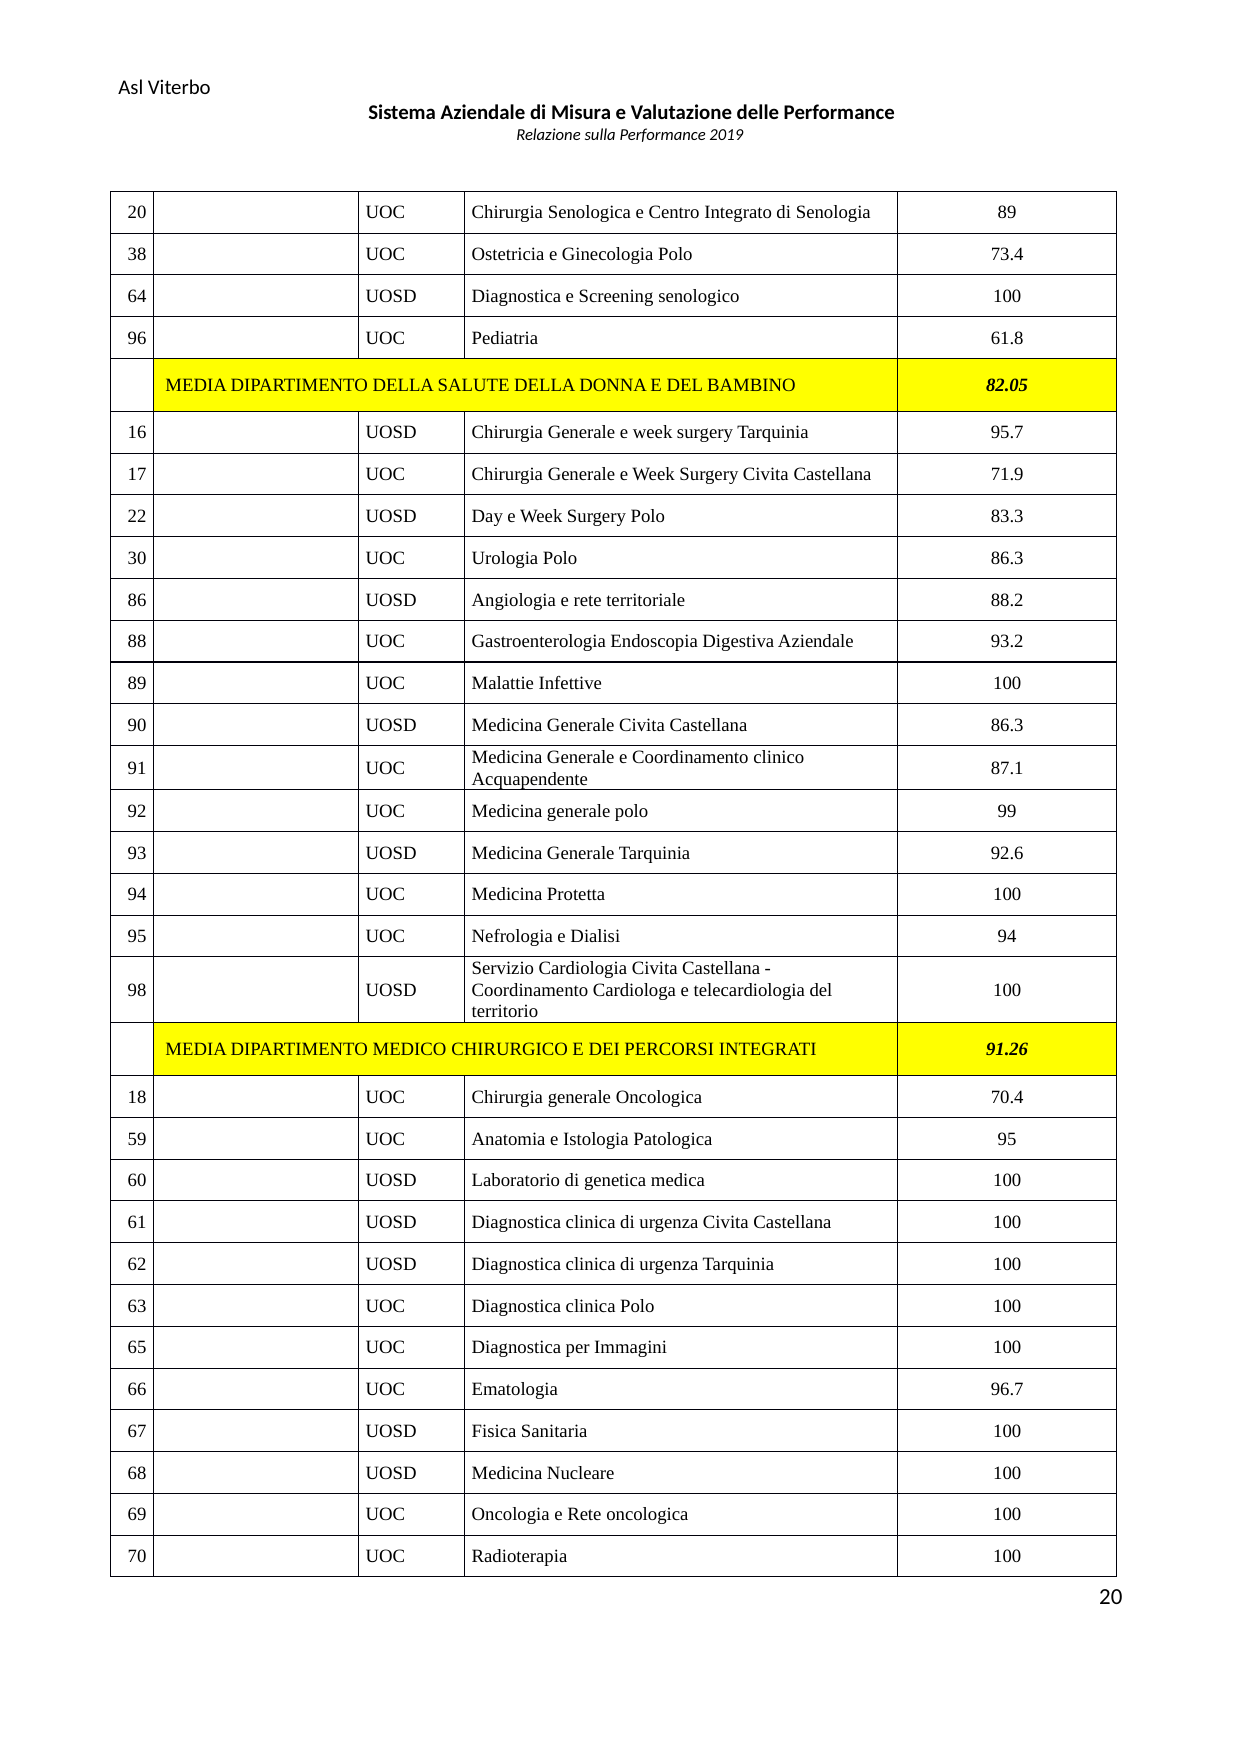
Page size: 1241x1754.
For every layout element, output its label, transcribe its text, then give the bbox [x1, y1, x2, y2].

table_cell UOSD [359, 704, 464, 745]
table_cell 100 [898, 1536, 1116, 1576]
table_cell [154, 1285, 358, 1326]
table_cell [154, 957, 358, 1022]
table_cell UOSD [359, 495, 464, 536]
table_cell Medicina Nucleare [465, 1452, 897, 1493]
table_cell UOC [359, 537, 464, 578]
table_cell 66 [111, 1369, 153, 1409]
table_cell [154, 663, 358, 703]
table_cell Medicina Generale Civita Castellana [465, 704, 897, 745]
table_cell [154, 412, 358, 453]
table_cell UOC [359, 317, 464, 358]
table_cell Laboratorio di genetica medica [465, 1160, 897, 1200]
table_cell 92 [111, 790, 153, 831]
table_cell 22 [111, 495, 153, 536]
table_cell [154, 1369, 358, 1409]
table_cell 89 [111, 663, 153, 703]
table_cell 100 [898, 1494, 1116, 1534]
table_cell 18 [111, 1076, 153, 1117]
table_cell [154, 579, 358, 620]
table_cell [154, 1076, 358, 1117]
table_cell [154, 790, 358, 831]
table_cell Fisica Sanitaria [465, 1410, 897, 1451]
table_cell UOSD [359, 275, 464, 316]
table_cell 90 [111, 704, 153, 745]
table_cell [111, 359, 153, 411]
table_cell 96 [111, 317, 153, 358]
table_cell UOC [359, 454, 464, 494]
table_cell 100 [898, 1160, 1116, 1200]
table_cell Oncologia e Rete oncologica [465, 1494, 897, 1534]
table_cell 91 [111, 746, 153, 789]
table_cell 92.6 [898, 832, 1116, 873]
table_cell 93 [111, 832, 153, 873]
table_cell 16 [111, 412, 153, 453]
table_cell 70.4 [898, 1076, 1116, 1117]
table_cell UOC [359, 1285, 464, 1326]
table_cell UOSD [359, 579, 464, 620]
table_cell UOC [359, 1536, 464, 1576]
table_cell 89 [898, 192, 1116, 232]
table_cell UOSD [359, 957, 464, 1022]
table_cell UOC [359, 621, 464, 661]
table_cell 88.2 [898, 579, 1116, 620]
table_cell Diagnostica clinica di urgenza Tarquinia [465, 1243, 897, 1284]
table_cell Medicina generale polo [465, 790, 897, 831]
table_cell 94 [111, 874, 153, 914]
table_cell Chirurgia Senologica e Centro Integrato di Senologia [465, 192, 897, 232]
table_cell 100 [898, 1285, 1116, 1326]
table_cell [154, 1452, 358, 1493]
table_cell Chirurgia generale Oncologica [465, 1076, 897, 1117]
table_cell 94 [898, 916, 1116, 956]
table_cell UOC [359, 1369, 464, 1409]
table_cell 73.4 [898, 234, 1116, 274]
table_cell Diagnostica per Immagini [465, 1327, 897, 1367]
table_cell UOC [359, 192, 464, 232]
table_cell 95 [111, 916, 153, 956]
table_cell 95.7 [898, 412, 1116, 453]
table_cell [154, 1327, 358, 1367]
table_cell 61 [111, 1201, 153, 1242]
table_cell UOC [359, 1076, 464, 1117]
table_cell [154, 454, 358, 494]
table_cell MEDIA DIPARTIMENTO DELLA SALUTE DELLA DONNA E DEL BAMBINO [154, 359, 897, 411]
table_cell UOC [359, 1327, 464, 1367]
table_cell 96.7 [898, 1369, 1116, 1409]
table_cell 30 [111, 537, 153, 578]
table_cell 82.05 [898, 359, 1116, 411]
table_cell UOC [359, 663, 464, 703]
table_cell [154, 537, 358, 578]
table_cell 17 [111, 454, 153, 494]
table_cell UOC [359, 234, 464, 274]
table_cell Pediatria [465, 317, 897, 358]
table_cell Servizio Cardiologia Civita Castellana - Coordinamento Cardiologa e telecardiologia del territorio [465, 957, 897, 1022]
table_cell 61.8 [898, 317, 1116, 358]
table_cell [154, 832, 358, 873]
table_cell 68 [111, 1452, 153, 1493]
table_cell 87.1 [898, 746, 1116, 789]
table_cell 100 [898, 663, 1116, 703]
table_cell 70 [111, 1536, 153, 1576]
table_cell Angiologia e rete territoriale [465, 579, 897, 620]
table_cell [154, 916, 358, 956]
table_cell [154, 1118, 358, 1158]
table_cell Medicina Protetta [465, 874, 897, 914]
table_cell UOC [359, 874, 464, 914]
table_cell 98 [111, 957, 153, 1022]
table_cell UOSD [359, 1452, 464, 1493]
table_cell [154, 1536, 358, 1576]
table_cell MEDIA DIPARTIMENTO MEDICO CHIRURGICO E DEI PERCORSI INTEGRATI [154, 1023, 897, 1075]
table_cell UOSD [359, 1243, 464, 1284]
table_cell 100 [898, 874, 1116, 914]
table_cell 83.3 [898, 495, 1116, 536]
table_cell Chirurgia Generale e Week Surgery Civita Castellana [465, 454, 897, 494]
table_cell UOC [359, 1494, 464, 1534]
table_cell 69 [111, 1494, 153, 1534]
table_cell [154, 192, 358, 232]
table_cell Medicina Generale Tarquinia [465, 832, 897, 873]
table_cell UOC [359, 746, 464, 789]
table_cell [154, 704, 358, 745]
table_cell 59 [111, 1118, 153, 1158]
table_cell [154, 317, 358, 358]
table_cell [154, 234, 358, 274]
table_cell 99 [898, 790, 1116, 831]
table_cell 20 [111, 192, 153, 232]
table_cell 63 [111, 1285, 153, 1326]
table_cell Ostetricia e Ginecologia Polo [465, 234, 897, 274]
table_cell UOC [359, 916, 464, 956]
table_cell Diagnostica clinica Polo [465, 1285, 897, 1326]
table_cell [154, 746, 358, 789]
table_cell 100 [898, 275, 1116, 316]
table_cell UOSD [359, 1160, 464, 1200]
table_cell Medicina Generale e Coordinamento clinico Acquapendente [465, 746, 897, 789]
table_cell 64 [111, 275, 153, 316]
table_cell Urologia Polo [465, 537, 897, 578]
table_cell Chirurgia Generale e week surgery Tarquinia [465, 412, 897, 453]
table_cell 88 [111, 621, 153, 661]
table_cell UOC [359, 1118, 464, 1158]
table_cell 86.3 [898, 537, 1116, 578]
table_cell Anatomia e Istologia Patologica [465, 1118, 897, 1158]
table_cell 100 [898, 957, 1116, 1022]
table_cell 100 [898, 1452, 1116, 1493]
table_cell [154, 275, 358, 316]
table_cell [154, 1494, 358, 1534]
table_cell Radioterapia [465, 1536, 897, 1576]
table_cell Ematologia [465, 1369, 897, 1409]
table_cell Gastroenterologia Endoscopia Digestiva Aziendale [465, 621, 897, 661]
table_cell Nefrologia e Dialisi [465, 916, 897, 956]
table_cell 95 [898, 1118, 1116, 1158]
table_cell 91.26 [898, 1023, 1116, 1075]
table_cell 86.3 [898, 704, 1116, 745]
table_cell 86 [111, 579, 153, 620]
table_cell [154, 495, 358, 536]
table_cell 67 [111, 1410, 153, 1451]
table_cell UOSD [359, 1201, 464, 1242]
table_cell [154, 1410, 358, 1451]
table_cell Malattie Infettive [465, 663, 897, 703]
table_cell Day e Week Surgery Polo [465, 495, 897, 536]
table_cell UOSD [359, 832, 464, 873]
table_cell [154, 1160, 358, 1200]
table_cell UOSD [359, 1410, 464, 1451]
table_cell [154, 621, 358, 661]
table_cell [154, 1243, 358, 1284]
table_cell UOC [359, 790, 464, 831]
table_cell UOSD [359, 412, 464, 453]
table_cell [154, 1201, 358, 1242]
table_cell 71.9 [898, 454, 1116, 494]
table_cell Diagnostica e Screening senologico [465, 275, 897, 316]
table_cell 100 [898, 1410, 1116, 1451]
table_cell 62 [111, 1243, 153, 1284]
table_cell Diagnostica clinica di urgenza Civita Castellana [465, 1201, 897, 1242]
table_cell 38 [111, 234, 153, 274]
table_cell 60 [111, 1160, 153, 1200]
table_cell [111, 1023, 153, 1075]
table_cell 100 [898, 1327, 1116, 1367]
table_cell 93.2 [898, 621, 1116, 661]
table_cell 100 [898, 1201, 1116, 1242]
table_cell 100 [898, 1243, 1116, 1284]
table_cell [154, 874, 358, 914]
table_cell 65 [111, 1327, 153, 1367]
